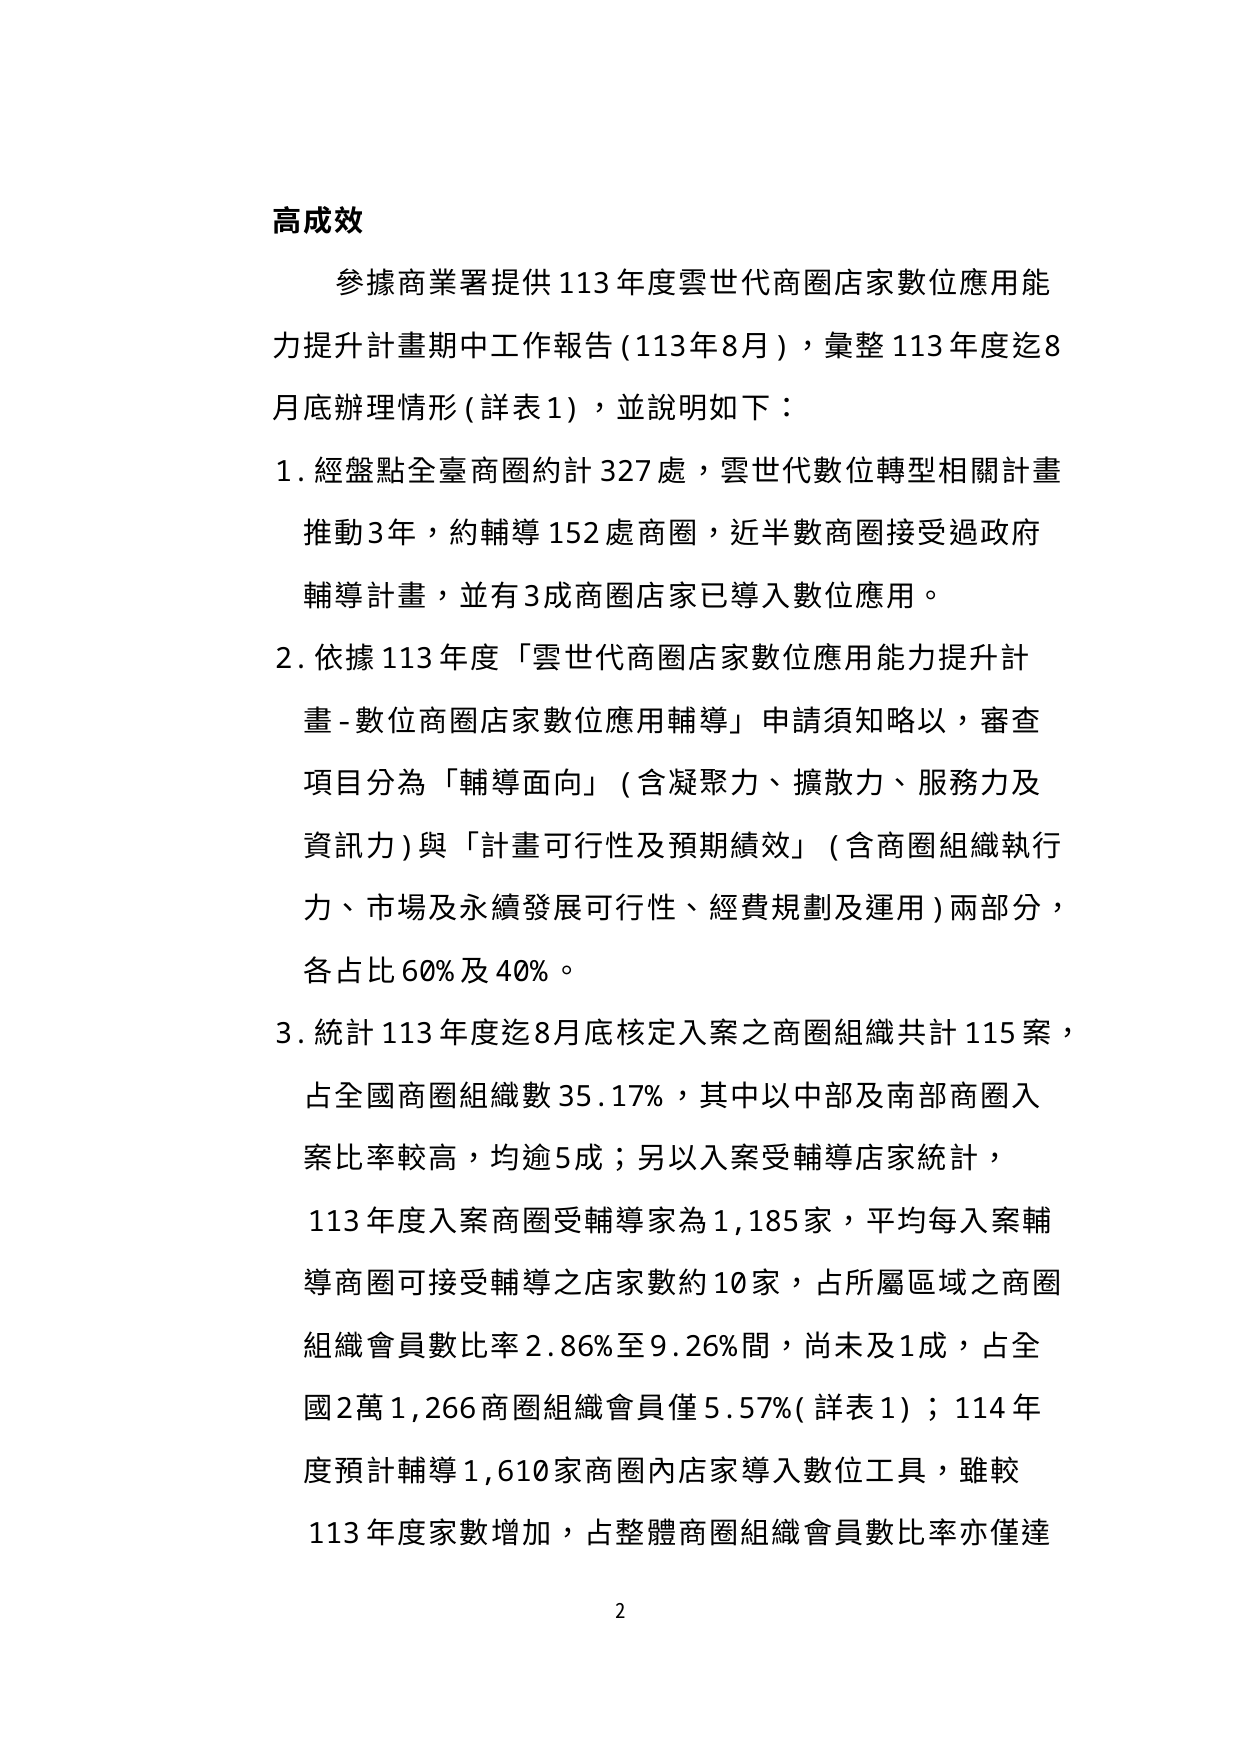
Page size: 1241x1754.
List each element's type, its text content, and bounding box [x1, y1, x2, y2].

text 參據商業署提供113年度雲世代商圈店家數位應用能力提升計畫期中工作報告(113年8月)，彙整113年度迄8月底辦理情形(詳表1)，並說明如下： [266, 240, 1063, 427]
text 高成效 [236, 177, 1063, 240]
text 2.依據113年度「雲世代商圈店家數位應用能力提升計畫-數位商圈店家數位應用輔導」申請須知略以，審查項目分為「輔導面向」(含凝聚力、擴散力、服務力及資訊力)與「計畫可行性及預期績效」(含商圈組織執行力、市場及永續發展可行性、經費規劃及運用)兩部分，各占比60%及40%。 [266, 615, 1063, 990]
text 3.統計113年度迄8月底核定入案之商圈組織共計115案，占全國商圈組織數35.17%，其中以中部及南部商圈入案比率較高，均逾5成；另以入案受輔導店家統計，113年度入案商圈受輔導家為1,185家，平均每入案輔導商圈可接受輔導之店家數約10家，占所屬區域之商圈組織會員數比率2.86%至9.26%間，尚未及1成，占全國2萬1,266商圈組織會員僅5.57%(詳表1)；114年度預計輔導1,610家商圈內店家導入數位工具，雖較113年度家數增加，占整體商圈組織會員數比率亦僅達7.57%。爰此，鑒於政府經費有限，允宜研謀加強入選商圈計畫及店家之多元性，並強化各商圈及店家間橫向學習之擴散力，以提高成效。 [266, 990, 1063, 1552]
text 1.經盤點全臺商圈約計327處，雲世代數位轉型相關計畫推動3年，約輔導152處商圈，近半數商圈接受過政府輔導計畫，並有3成商圈店家已導入數位應用。 [266, 427, 1063, 615]
